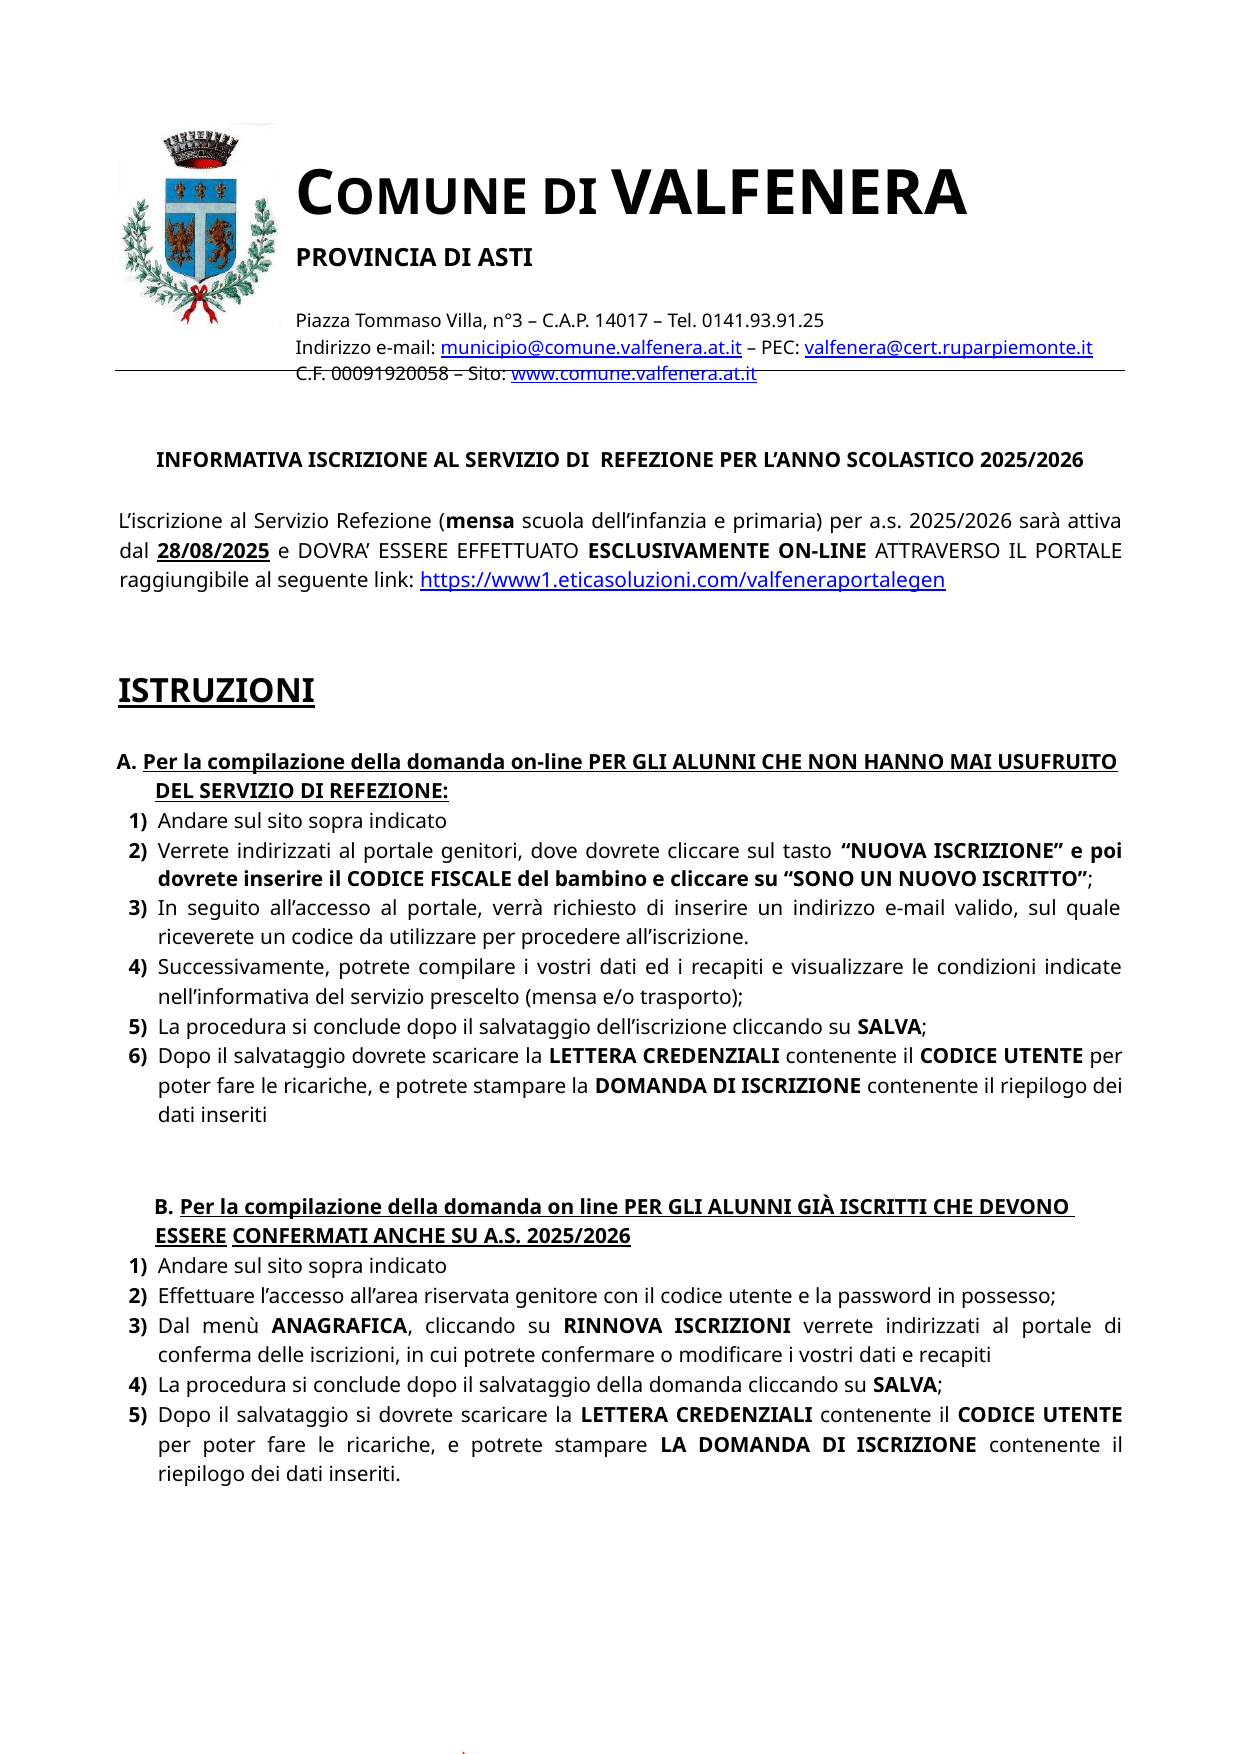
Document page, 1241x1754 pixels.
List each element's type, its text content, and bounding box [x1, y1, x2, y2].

list Verrete indirizzati al portale genitori, dove dovrete cliccare sul tasto “NUOVA ISCRIZIONE” e poi dovrete inserire il CODICE FISCALE del bambino e cliccare su “SONO UN NUOVO ISCRITTO”; [128, 836, 1123, 893]
list Andare sul sito sopra indicato [158, 1251, 1123, 1279]
list Dopo il salvataggio dovrete scaricare la LETTERA CREDENZIALI contenente il CODICE UTENTE per poter fare le ricariche, e potrete stampare la DOMANDA DI ISCRIZIONE contenente il riepilogo dei dati inseriti [128, 1042, 1123, 1129]
list La procedura si conclude dopo il salvataggio della domanda cliccando su SALVA; [158, 1370, 1123, 1399]
list Effettuare l’accesso all’area riservata genitore con il codice utente e la password in possesso; [158, 1281, 1123, 1309]
text COMUNE DI VALFENERA [295, 148, 1123, 233]
list Andare sul sito sopra indicato [158, 806, 1123, 835]
list La procedura si conclude dopo il salvataggio dell’iscrizione cliccando su SALVA; [158, 1012, 1123, 1040]
text PROVINCIA DI ASTI [295, 239, 1123, 273]
text Piazza Tommaso Villa, n°3 – C.A.P. 14017 – Tel. 0141.93.91.25 [295, 307, 1123, 332]
text L’iscrizione al Servizio Refezione (mensa scuola dell’infanzia e primaria) per a.s. 2025/2026 sarà attiva dal 28/08/2025 e DOVRA’ ESSERE EFFETTUATO ESCLUSIVAMENTE ON-LINE ATTRAVERSO IL PORTALE raggiungibile al seguente link: https://www1.eticasoluzioni.com/valfeneraportalegen [118, 506, 1123, 594]
text A. Per la compilazione della domanda on-line PER GLI ALUNNI CHE NON HANNO MAI USUFRUITO DEL SERVIZIO DI REFEZIONE: [116, 747, 1123, 805]
list Dopo il salvataggio si dovrete scaricare la LETTERA CREDENZIALI contenente il CODICE UTENTE per poter fare le ricariche, e potrete stampare LA DOMANDA DI ISCRIZIONE contenente il riepilogo dei dati inseriti. [128, 1400, 1123, 1488]
list Successivamente, potrete compilare i vostri dati ed i recapiti e visualizzare le condizioni indicate nell’informativa del servizio prescelto (mensa e/o trasporto); [128, 952, 1123, 1010]
list Dal menù ANAGRAFICA, cliccando su RINNOVA ISCRIZIONI verrete indirizzati al portale di conferma delle iscrizioni, in cui potrete confermare o modificare i vostri dati e recapiti [128, 1311, 1123, 1369]
picture [118, 123, 282, 330]
subtitle B. Per la compilazione della domanda on line PER GLI ALUNNI GIÀ ISCRITTI CHE DEVONO ESSERE CONFERMATI ANCHE SU A.S. 2025/2026 [154, 1192, 1123, 1250]
subtitle INFORMATIVA ISCRIZIONE AL SERVIZIO DI REFEZIONE PER L’ANNO SCOLASTICO 2025/2026 [118, 445, 1122, 474]
text Indirizzo e-mail: municipio@comune.valfenera.at.it – PEC: valfenera@cert.ruparpiemonte.it C.F. 00091920058 – Sito: www.comune.valfenera.at.it [295, 334, 1123, 385]
text ISTRUZIONI [118, 667, 1123, 713]
list In seguito all’accesso al portale, verrà richiesto di inserire un indirizzo e-mail valido, sul quale riceverete un codice da utilizzare per procedere all’iscrizione. [128, 893, 1123, 951]
